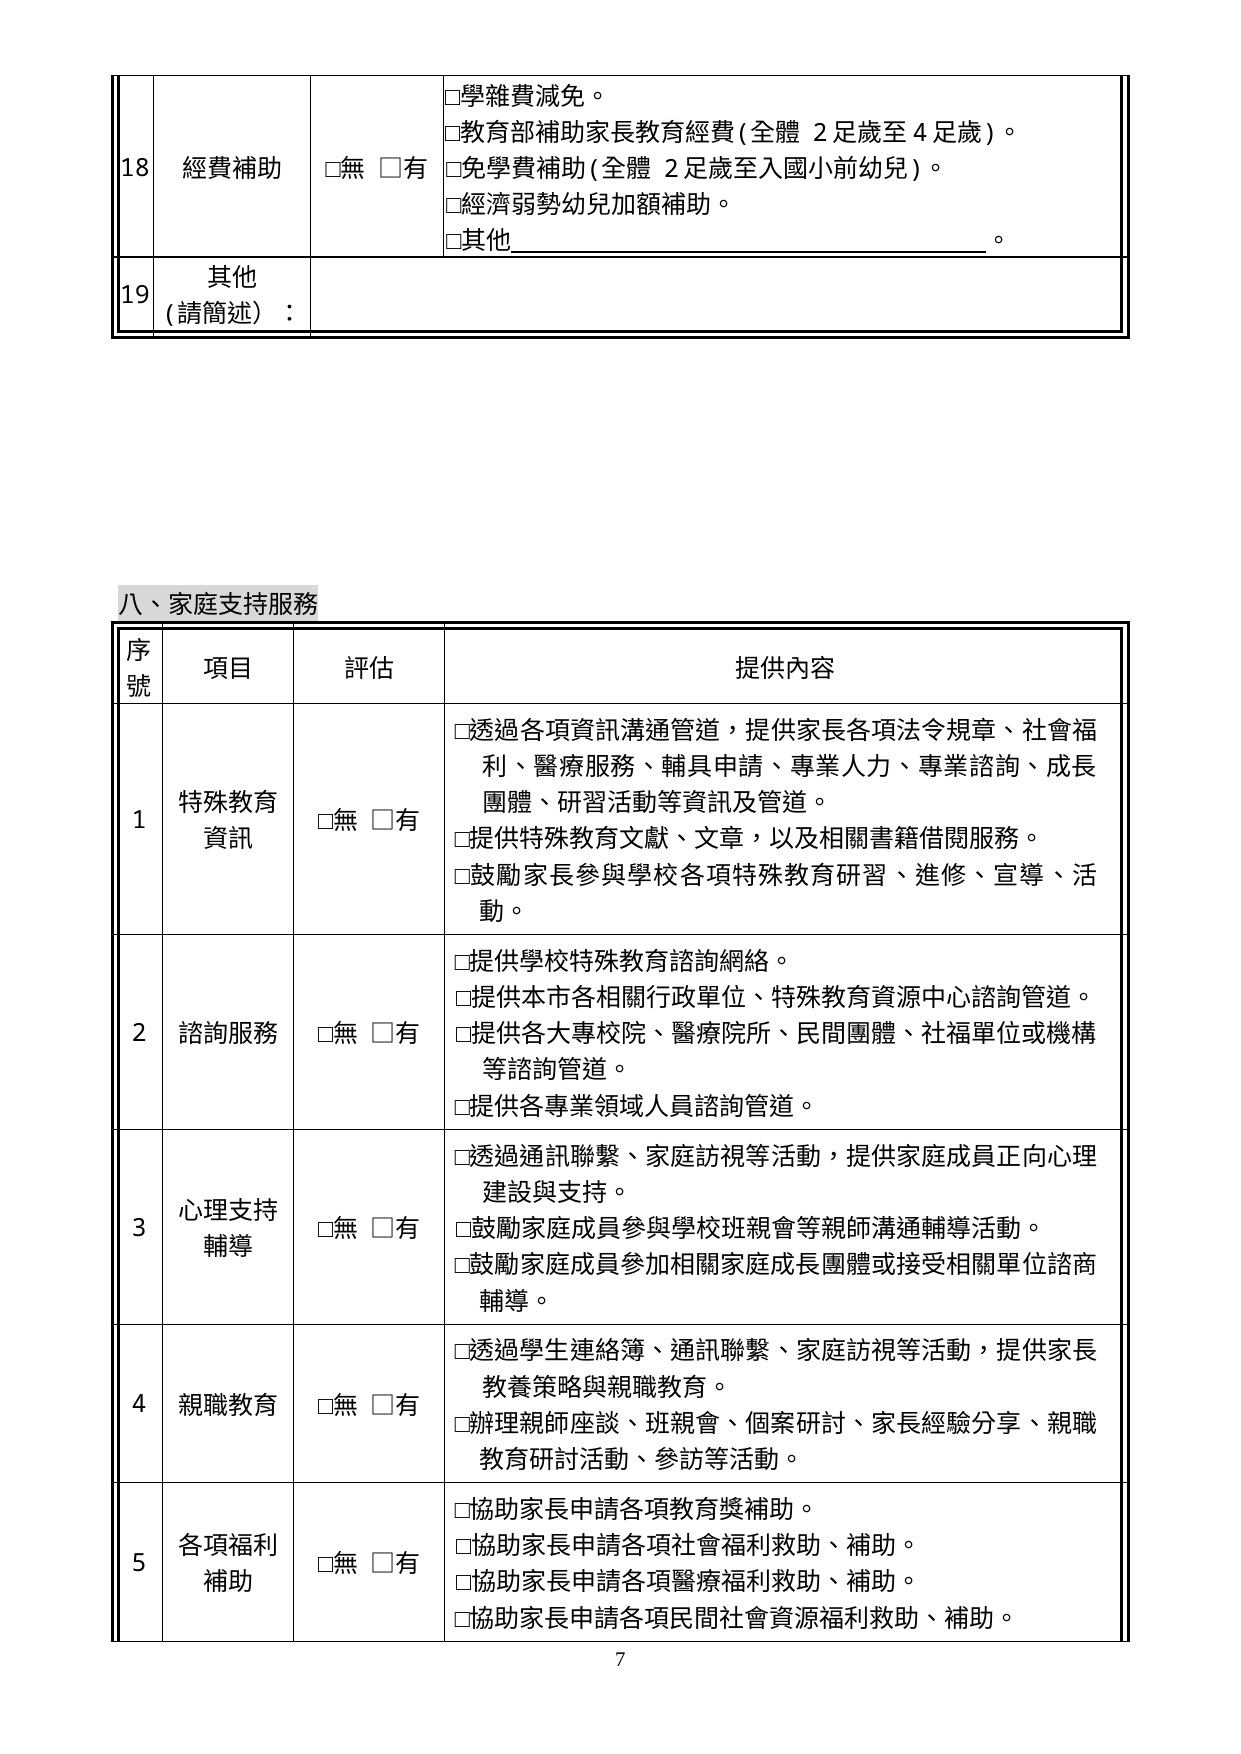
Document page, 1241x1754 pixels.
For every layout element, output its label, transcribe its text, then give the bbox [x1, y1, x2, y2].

table_cell □無 □有 [294, 1483, 444, 1641]
table_cell 2 [120, 935, 162, 1129]
table_cell [311, 258, 1120, 330]
table_cell 親職教育 [163, 1325, 293, 1482]
table_cell 5 [120, 1483, 162, 1641]
table_cell 其他 (請簡述）： [154, 258, 310, 330]
table_cell □無 □有 [294, 935, 444, 1129]
table_header 項目 [163, 630, 293, 703]
table_cell □無 □有 [294, 704, 444, 934]
table_cell □學雜費減免。 □教育部補助家長教育經費(全體 2足歲至4足歲)。 □免學費補助(全體 2足歲至入國小前幼兒)。 □經濟弱勢幼兒加額補助。 □其他 。 [444, 76, 1120, 256]
table_cell 19 [120, 258, 153, 330]
table_cell 1 [120, 704, 162, 934]
table_cell □提供學校特殊教育諮詢網絡。 □提供本市各相關行政單位、特殊教育資源中心諮詢管道。 □提供各大專校院、醫療院所、民間團體、社福單位或機構等諮詢管道。 □提供各專業領域人員諮詢管道。 [445, 935, 1120, 1129]
table_cell 諮詢服務 [163, 935, 293, 1129]
table_cell □無 □有 [294, 1130, 444, 1323]
table_header 提供內容 [445, 624, 1125, 703]
table_cell 4 [120, 1325, 162, 1482]
table_cell □透過通訊聯繫、家庭訪視等活動，提供家庭成員正向心理建設與支持。 □鼓勵家庭成員參與學校班親會等親師溝通輔導活動。 □鼓勵家庭成員參加相關家庭成長團體或接受相關單位諮商輔導。 [445, 1130, 1120, 1323]
table_cell □無 □有 [311, 76, 443, 256]
table_cell 18 [120, 76, 153, 256]
table_cell □無 □有 [294, 1325, 444, 1482]
table_header 評估 [294, 630, 444, 703]
table_cell 3 [120, 1130, 162, 1323]
text 八、家庭支持服務 [118, 585, 1122, 621]
table_cell 心理支持 輔導 [163, 1130, 293, 1323]
table_cell 特殊教育 資訊 [163, 704, 293, 934]
table_cell □透過各項資訊溝通管道，提供家長各項法令規章、社會福利、醫療服務、輔具申請、專業人力、專業諮詢、成長團體、研習活動等資訊及管道。 □提供特殊教育文獻、文章，以及相關書籍借閱服務。 □鼓勵家長參與學校各項特殊教育研習、進修、宣導、活動。 [445, 704, 1120, 934]
table_cell □透過學生連絡簿、通訊聯繫、家庭訪視等活動，提供家長教養策略與親職教育。 □辦理親師座談、班親會、個案研討、家長經驗分享、親職教育研討活動、參訪等活動。 [445, 1325, 1120, 1482]
table_header 序號 [115, 624, 162, 703]
table_cell 各項福利 補助 [163, 1483, 293, 1641]
table_cell 經費補助 [154, 76, 310, 256]
table_cell □協助家長申請各項教育獎補助。 □協助家長申請各項社會福利救助、補助。 □協助家長申請各項醫療福利救助、補助。 □協助家長申請各項民間社會資源福利救助、補助。 [445, 1483, 1120, 1641]
